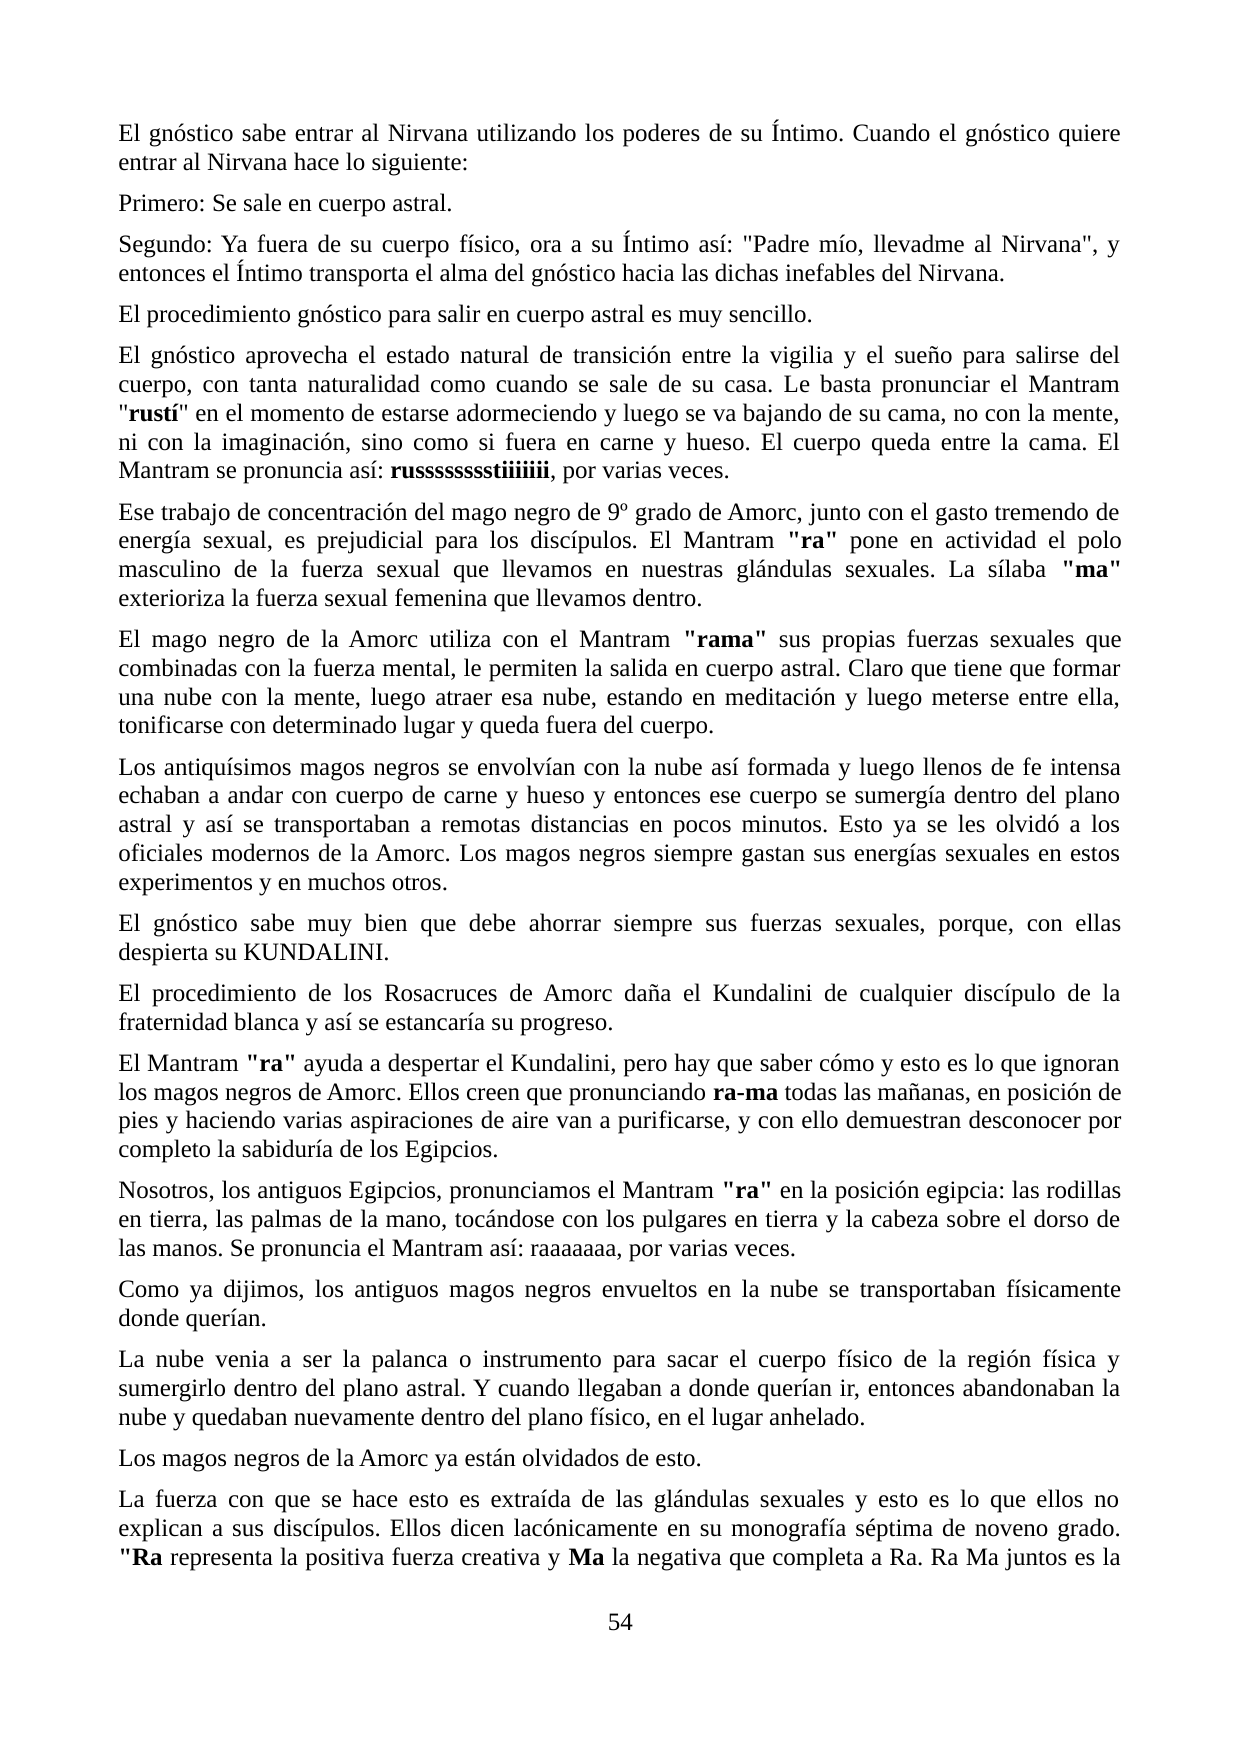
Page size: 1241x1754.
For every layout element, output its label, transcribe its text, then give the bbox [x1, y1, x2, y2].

text El mago negro de la Amorc utiliza con el Mantram "rama" sus propias fuerzas sexuales que combinadas con la fuerza mental, le permiten la salida en cuerpo astral. Claro que tiene que formar una nube con la mente, luego atraer esa nube, estando en meditación y luego meterse entre ella, tonificarse con determinado lugar y queda fuera del cuerpo. [118, 624, 1122, 739]
text El gnóstico sabe muy bien que debe ahorrar siempre sus fuerzas sexuales, porque, con ellas despierta su KUNDALINI. [118, 908, 1122, 966]
text Segundo: Ya fuera de su cuerpo físico, ora a su Íntimo así: "Padre mío, llevadme al Nirvana", y entonces el Íntimo transporta el alma del gnóstico hacia las dichas inefables del Nirvana. [118, 229, 1122, 287]
text Primero: Se sale en cuerpo astral. [118, 188, 1122, 217]
text Nosotros, los antiguos Egipcios, pronunciamos el Mantram "ra" en la posición egipcia: las rodillas en tierra, las palmas de la mano, tocándose con los pulgares en tierra y la cabeza sobre el dorso de las manos. Se pronuncia el Mantram así: raaaaaaa, por varias veces. [118, 1176, 1122, 1262]
text El gnóstico sabe entrar al Nirvana utilizando los poderes de su Íntimo. Cuando el gnóstico quiere entrar al Nirvana hace lo siguiente: [118, 118, 1122, 176]
text Ese trabajo de concentración del mago negro de 9º grado de Amorc, junto con el gasto tremendo de energía sexual, es prejudicial para los discípulos. El Mantram "ra" pone en actividad el polo masculino de la fuerza sexual que llevamos en nuestras glándulas sexuales. La sílaba "ma" exterioriza la fuerza sexual femenina que llevamos dentro. [118, 497, 1122, 612]
text La fuerza con que se hace esto es extraída de las glándulas sexuales y esto es lo que ellos no explican a sus discípulos. Ellos dicen lacónicamente en su monografía séptima de noveno grado. "Ra representa la positiva fuerza creativa y Ma la negativa que completa a Ra. Ra Ma juntos es la [118, 1484, 1122, 1571]
text Los antiquísimos magos negros se envolvían con la nube así formada y luego llenos de fe intensa echaban a andar con cuerpo de carne y hueso y entonces ese cuerpo se sumergía dentro del plano astral y así se transportaban a remotas distancias en pocos minutos. Esto ya se les olvidó a los oficiales modernos de la Amorc. Los magos negros siempre gastan sus energías sexuales en estos experimentos y en muchos otros. [118, 752, 1122, 896]
text El procedimiento gnóstico para salir en cuerpo astral es muy sencillo. [118, 299, 1122, 328]
text El Mantram "ra" ayuda a despertar el Kundalini, pero hay que saber cómo y esto es lo que ignoran los magos negros de Amorc. Ellos creen que pronunciando ra-ma todas las mañanas, en posición de pies y haciendo varias aspiraciones de aire van a purificarse, y con ello demuestran desconocer por completo la sabiduría de los Egipcios. [118, 1048, 1122, 1163]
text La nube venia a ser la palanca o instrumento para sacar el cuerpo físico de la región física y sumergirlo dentro del plano astral. Y cuando llegaban a donde querían ir, entonces abandonaban la nube y quedaban nuevamente dentro del plano físico, en el lugar anhelado. [118, 1344, 1122, 1431]
text El gnóstico aprovecha el estado natural de transición entre la vigilia y el sueño para salirse del cuerpo, con tanta naturalidad como cuando se sale de su casa. Le basta pronunciar el Mantram "rustí" en el momento de estarse adormeciendo y luego se va bajando de su cama, no con la mente, ni con la imaginación, sino como si fuera en carne y hueso. El cuerpo queda entre la cama. El Mantram se pronuncia así: russsssssstiiiiiii, por varias veces. [118, 341, 1122, 484]
text Los magos negros de la Amorc ya están olvidados de esto. [118, 1443, 1122, 1472]
text Como ya dijimos, los antiguos magos negros envueltos en la nube se transportaban físicamente donde querían. [118, 1274, 1122, 1332]
text El procedimiento de los Rosacruces de Amorc daña el Kundalini de cualquier discípulo de la fraternidad blanca y así se estancaría su progreso. [118, 978, 1122, 1036]
